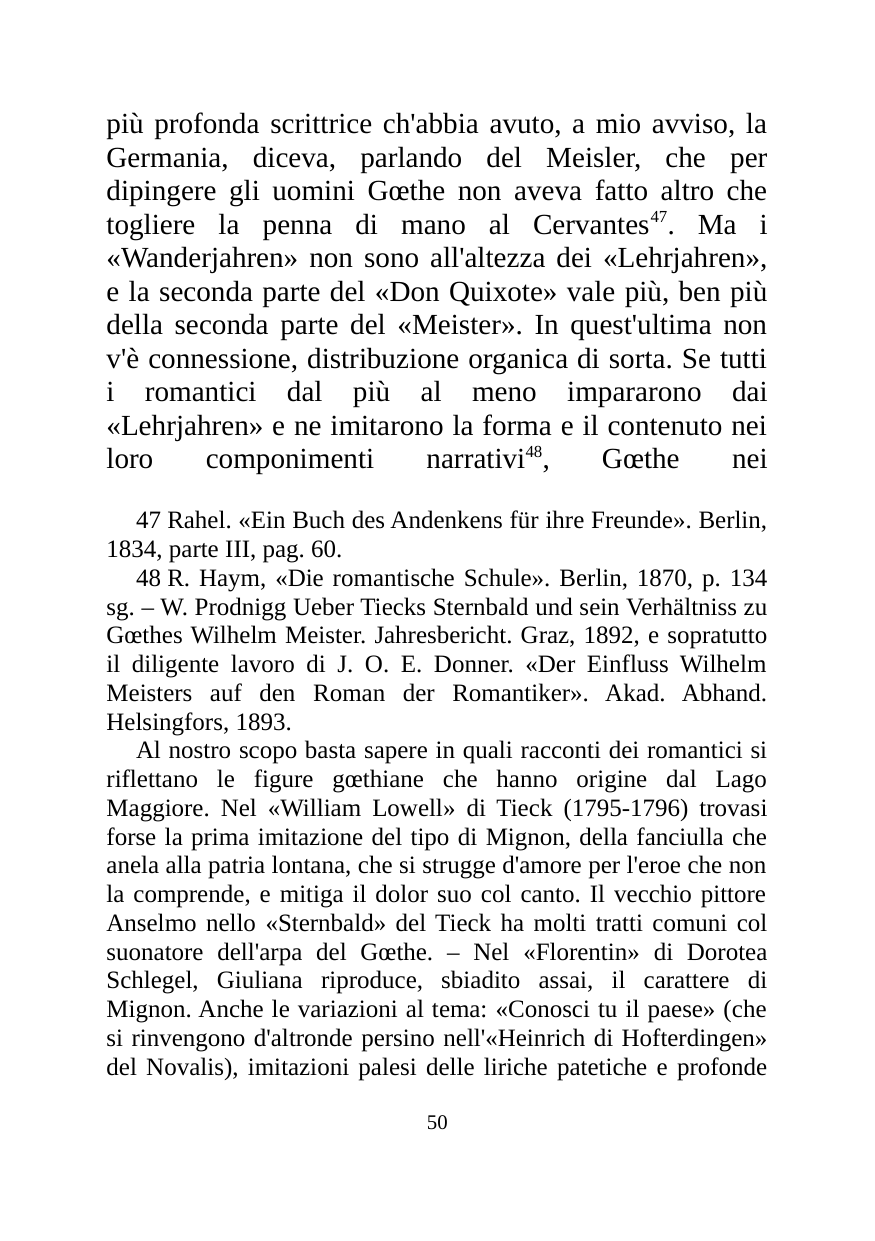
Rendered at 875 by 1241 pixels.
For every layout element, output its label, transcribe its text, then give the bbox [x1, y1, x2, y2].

text Al nostro scopo basta sapere in quali racconti dei romantici si riflettano le figure gœthiane che hanno origine dal Lago Maggiore. Nel «William Lowell» di Tieck (1795-1796) trovasi forse la prima imitazione del tipo di Mignon, della fanciulla che anela alla patria lontana, che si strugge d'amore per l'eroe che non la comprende, e mitiga il dolor suo col canto. Il vecchio pittore Anselmo nello «Sternbald» del Tieck ha molti tratti comuni col suonatore dell'arpa del Gœthe. – Nel «Florentin» di Dorotea Schlegel, Giuliana riproduce, sbiadito assai, il carattere di Mignon. Anche le variazioni al tema: «Conosci tu il paese» (che si rinvengono d'altronde persino nell'«Heinrich di Hofterdingen» del Novalis), imitazioni palesi delle liriche patetiche e profonde [106, 735, 768, 1080]
text R. Haym, «Die romantische Schule». Berlin, 1870, p. 134 sg. – W. Prodnigg Ueber Tiecks Sternbald und sein Verhältniss zu Gœthes Wilhelm Meister. Jahresbericht. Graz, 1892, e sopratutto il diligente lavoro di J. O. E. Donner. «Der Einfluss Wilhelm Meisters auf den Roman der Romantiker». Akad. Abhand. Helsingfors, 1893. [106, 563, 768, 735]
text Dalla comparsa del primo libro del «Guglielmo Meister» all'ultimo della seconda parte dei «Wanderjahren» corrono nientemeno che 51 anni. Il sommo poeta ha dedicato alla composizione del suo romanzo, precisamente come al Faust, mezzo secolo, l'età più matura. Gli è come se in un gran quadro Gœthe avesse voluto riprodurre l'immagine complessiva della vita, degli ideali e delle esperienze dell'uomo. Rahel, la più profonda scrittrice ch'abbia avuto, a mio avviso, la Germania, diceva, parlando del Meisler, che per dipingere gli uomini Gœthe non aveva fatto altro che togliere la penna di mano al Cervantes. Ma i «Wanderjahren» non sono all'altezza dei «Lehrjahren», e la seconda parte del «Don Quixote» vale più, ben più della seconda parte del «Meister». In quest'ultima non v'è connessione, distribuzione organica di sorta. Se tutti i romantici dal più al meno impararono dai «Lehrjahren» e ne imitarono la forma e il contenuto nei loro componimenti narrativi, Gœthe nei «Wanderjahren» ha quasi l'aria di voler seguire Tieck e consorti nell'uso frequente di episodi, di novelle, di lettere e di descrizioni che disgregano o sperdono l'azione principale. [106, 106, 768, 475]
text Rahel. «Ein Buch des Andenkens für ihre Freunde». Berlin, 1834, parte III, pag. 60. [106, 505, 768, 563]
